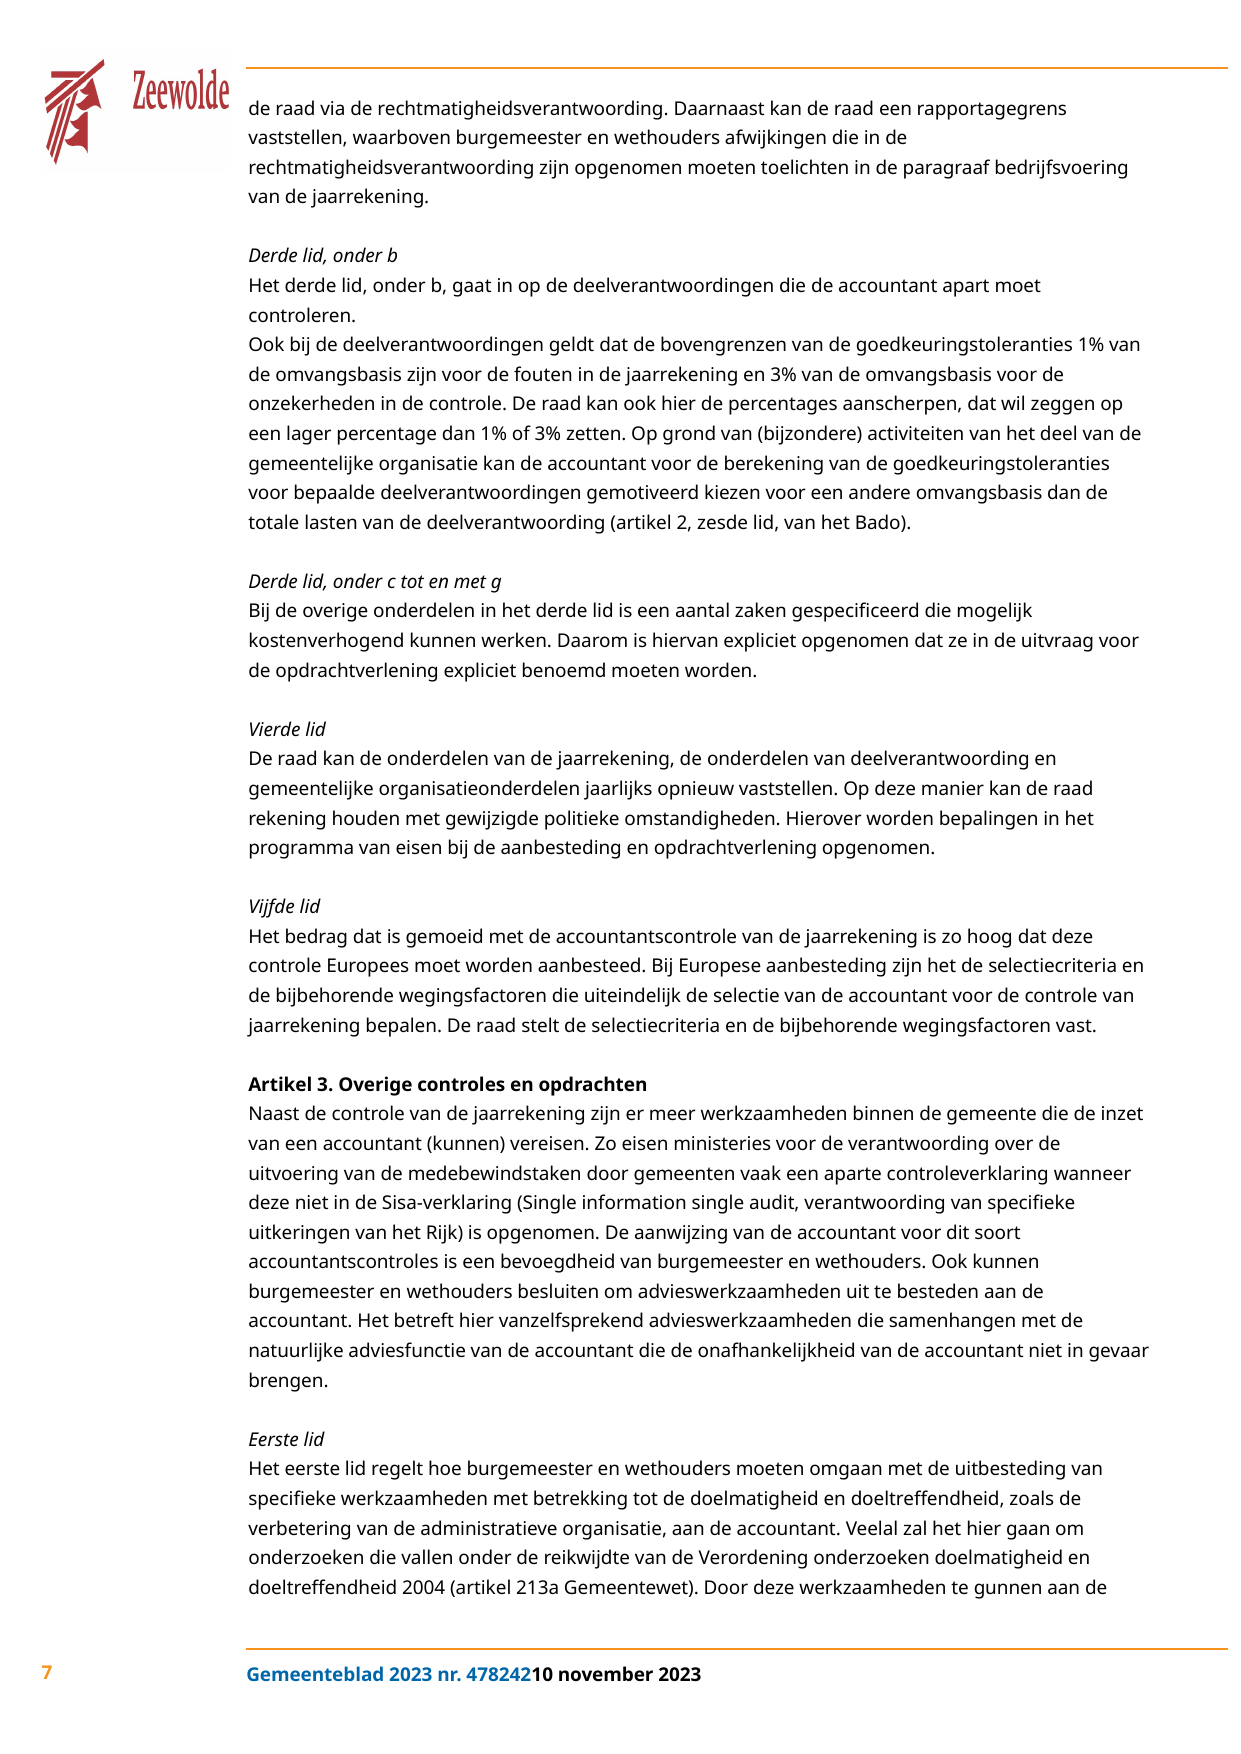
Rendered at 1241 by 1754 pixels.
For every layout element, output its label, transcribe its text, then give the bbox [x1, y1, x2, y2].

text Derde lid, onder c tot en met g [248, 568, 1152, 594]
text Derde lid, onder b [248, 243, 1152, 268]
text De raad kan de onderdelen van de jaarrekening, de onderdelen van deelverantwoording en gemeentelijke organisatieonderdelen jaarlijks opnieuw vaststellen. Op deze manier kan de raad rekening houden met gewijzigde politieke omstandigheden. Hierover worden bepalingen in het programma van eisen bij de aanbesteding en opdrachtverlening opgenomen. [248, 746, 1152, 860]
text Naast de controle van de jaarrekening zijn er meer werkzaamheden binnen de gemeente die de inzet van een accountant (kunnen) vereisen. Zo eisen ministeries voor de verantwoording over de uitvoering van de medebewindstaken door gemeenten vaak een aparte controleverklaring wanneer deze niet in de Sisa-verklaring (Single information single audit, verantwoording van specifieke uitkeringen van het Rijk) is opgenomen. De aanwijzing van de accountant voor dit soort accountantscontroles is een bevoegdheid van burgemeester en wethouders. Ook kunnen burgemeester en wethouders besluiten om advieswerkzaamheden uit te besteden aan de accountant. Het betreft hier vanzelfsprekend advieswerkzaamheden die samenhangen met de natuurlijke adviesfunctie van de accountant die de onafhankelijkheid van de accountant niet in gevaar brengen. [248, 1101, 1152, 1393]
text Het eerste lid regelt hoe burgemeester en wethouders moeten omgaan met de uitbesteding van specifieke werkzaamheden met betrekking tot de doelmatigheid en doeltreffendheid, zoals de verbetering van de administratieve organisatie, aan de accountant. Veelal zal het hier gaan om onderzoeken die vallen onder de reikwijdte van de Verordening onderzoeken doelmatigheid en doeltreffendheid 2004 (artikel 213a Gemeentewet). Door deze werkzaamheden te gunnen aan de [248, 1456, 1152, 1600]
text Bij de overige onderdelen in het derde lid is een aantal zaken gespecificeerd die mogelijk kostenverhogend kunnen werken. Daarom is hiervan expliciet opgenomen dat ze in de uitvraag voor de opdrachtverlening expliciet benoemd moeten worden. [248, 598, 1152, 683]
picture [41, 47, 231, 172]
text Artikel 3. Overige controles en opdrachten [248, 1071, 1152, 1097]
text Vijfde lid [248, 893, 1152, 919]
text Het derde lid, onder b, gaat in op de deelverantwoordingen die de accountant apart moet controleren. [248, 272, 1152, 328]
text Ook bij de deelverantwoordingen geldt dat de bovengrenzen van de goedkeuringstoleranties 1% van de omvangsbasis zijn voor de fouten in de jaarrekening en 3% van de omvangsbasis voor de onzekerheden in de controle. De raad kan ook hier de percentages aanscherpen, dat wil zeggen op een lager percentage dan 1% of 3% zetten. Op grond van (bijzondere) activiteiten van het deel van de gemeentelijke organisatie kan de accountant voor de berekening van de goedkeuringstoleranties voor bepaalde deelverantwoordingen gemotiveerd kiezen voor een andere omvangsbasis dan de totale lasten van de deelverantwoording (artikel 2, zesde lid, van het Bado). [248, 331, 1152, 535]
text Vierde lid [248, 716, 1152, 742]
text Het bedrag dat is gemoeid met de accountantscontrole van de jaarrekening is zo hoog dat deze controle Europees moet worden aanbesteed. Bij Europese aanbesteding zijn het de selectiecriteria en de bijbehorende wegingsfactoren die uiteindelijk de selectie van de accountant voor de controle van jaarrekening bepalen. De raad stelt de selectiecriteria en de bijbehorende wegingsfactoren vast. [248, 923, 1152, 1038]
text Eerste lid [248, 1426, 1152, 1452]
text de raad via de rechtmatigheidsverantwoording. Daarnaast kan de raad een rapportagegrens vaststellen, waarboven burgemeester en wethouders afwijkingen die in de rechtmatigheidsverantwoording zijn opgenomen moeten toelichten in de paragraaf bedrijfsvoering van de jaarrekening. [248, 95, 1152, 209]
